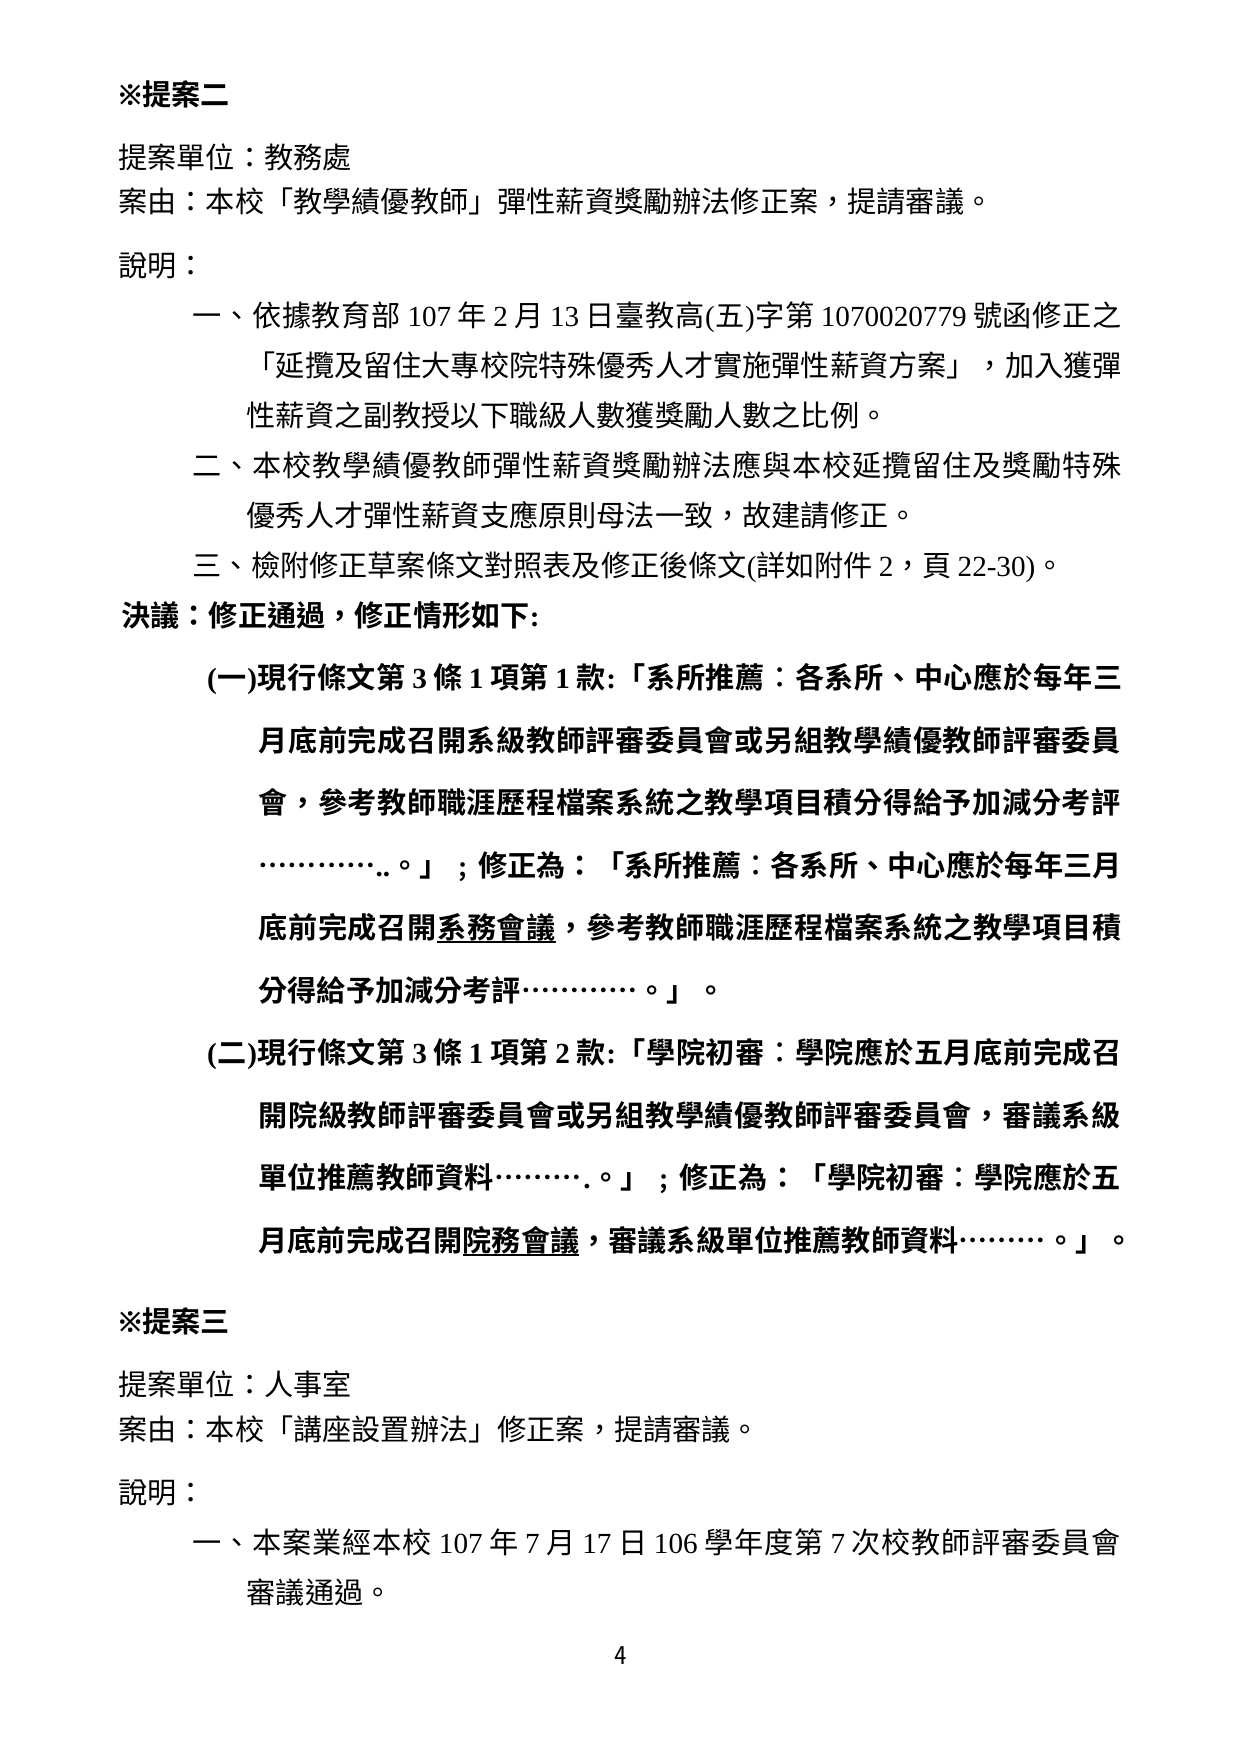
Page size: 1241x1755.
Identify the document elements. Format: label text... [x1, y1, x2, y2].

text (一)現行條文第3條1項第1款:「系所推薦︰各系所、中心應於每年三月底前完成召開系級教師評審委員會或另組教學績優教師評審委員會，參考教師職涯歷程檔案系統之教學項目積分得給予加減分考評…………..。」﹔修正為：「系所推薦︰各系所、中心應於每年三月底前完成召開系務會議，參考教師職涯歷程檔案系統之教學項目積分得給予加減分考評…………。」。 [207, 634, 1122, 1009]
text 說明： [118, 1449, 1122, 1512]
text 提案單位：人事室 [118, 1341, 1122, 1403]
text 決議：修正通過，修正情形如下: [121, 584, 1122, 634]
text ※提案二 [118, 51, 1122, 114]
text 案由：本校「教學績優教師」彈性薪資獎勵辦法修正案，提請審議。 [118, 176, 1122, 222]
text 提案單位：教務處 [118, 114, 1122, 176]
text 一、依據教育部107年2月13日臺教高(五)字第1070020779號函修正之「延攬及留住大專校院特殊優秀人才實施彈性薪資方案」，加入獲彈性薪資之副教授以下職級人數獲獎勵人數之比例。 [192, 284, 1122, 434]
text 二、本校教學績優教師彈性薪資獎勵辦法應與本校延攬留住及獎勵特殊優秀人才彈性薪資支應原則母法一致，故建請修正。 [192, 434, 1122, 534]
text 案由：本校「講座設置辦法」修正案，提請審議。 [118, 1403, 1122, 1449]
text 三、檢附修正草案條文對照表及修正後條文(詳如附件2，頁22-30)。 [192, 534, 1122, 584]
text 一、本案業經本校107年7月17日106學年度第7次校教師評審委員會審議通過。 [192, 1512, 1122, 1612]
text (二)現行條文第3條1項第2款:「學院初審︰學院應於五月底前完成召開院級教師評審委員會或另組教學績優教師評審委員會，審議系級單位推薦教師資料……….。」﹔修正為：「學院初審︰學院應於五月底前完成召開院務會議，審議系級單位推薦教師資料………。」。 [207, 1009, 1122, 1259]
text ※提案三 [118, 1278, 1122, 1341]
text 說明： [118, 222, 1122, 284]
